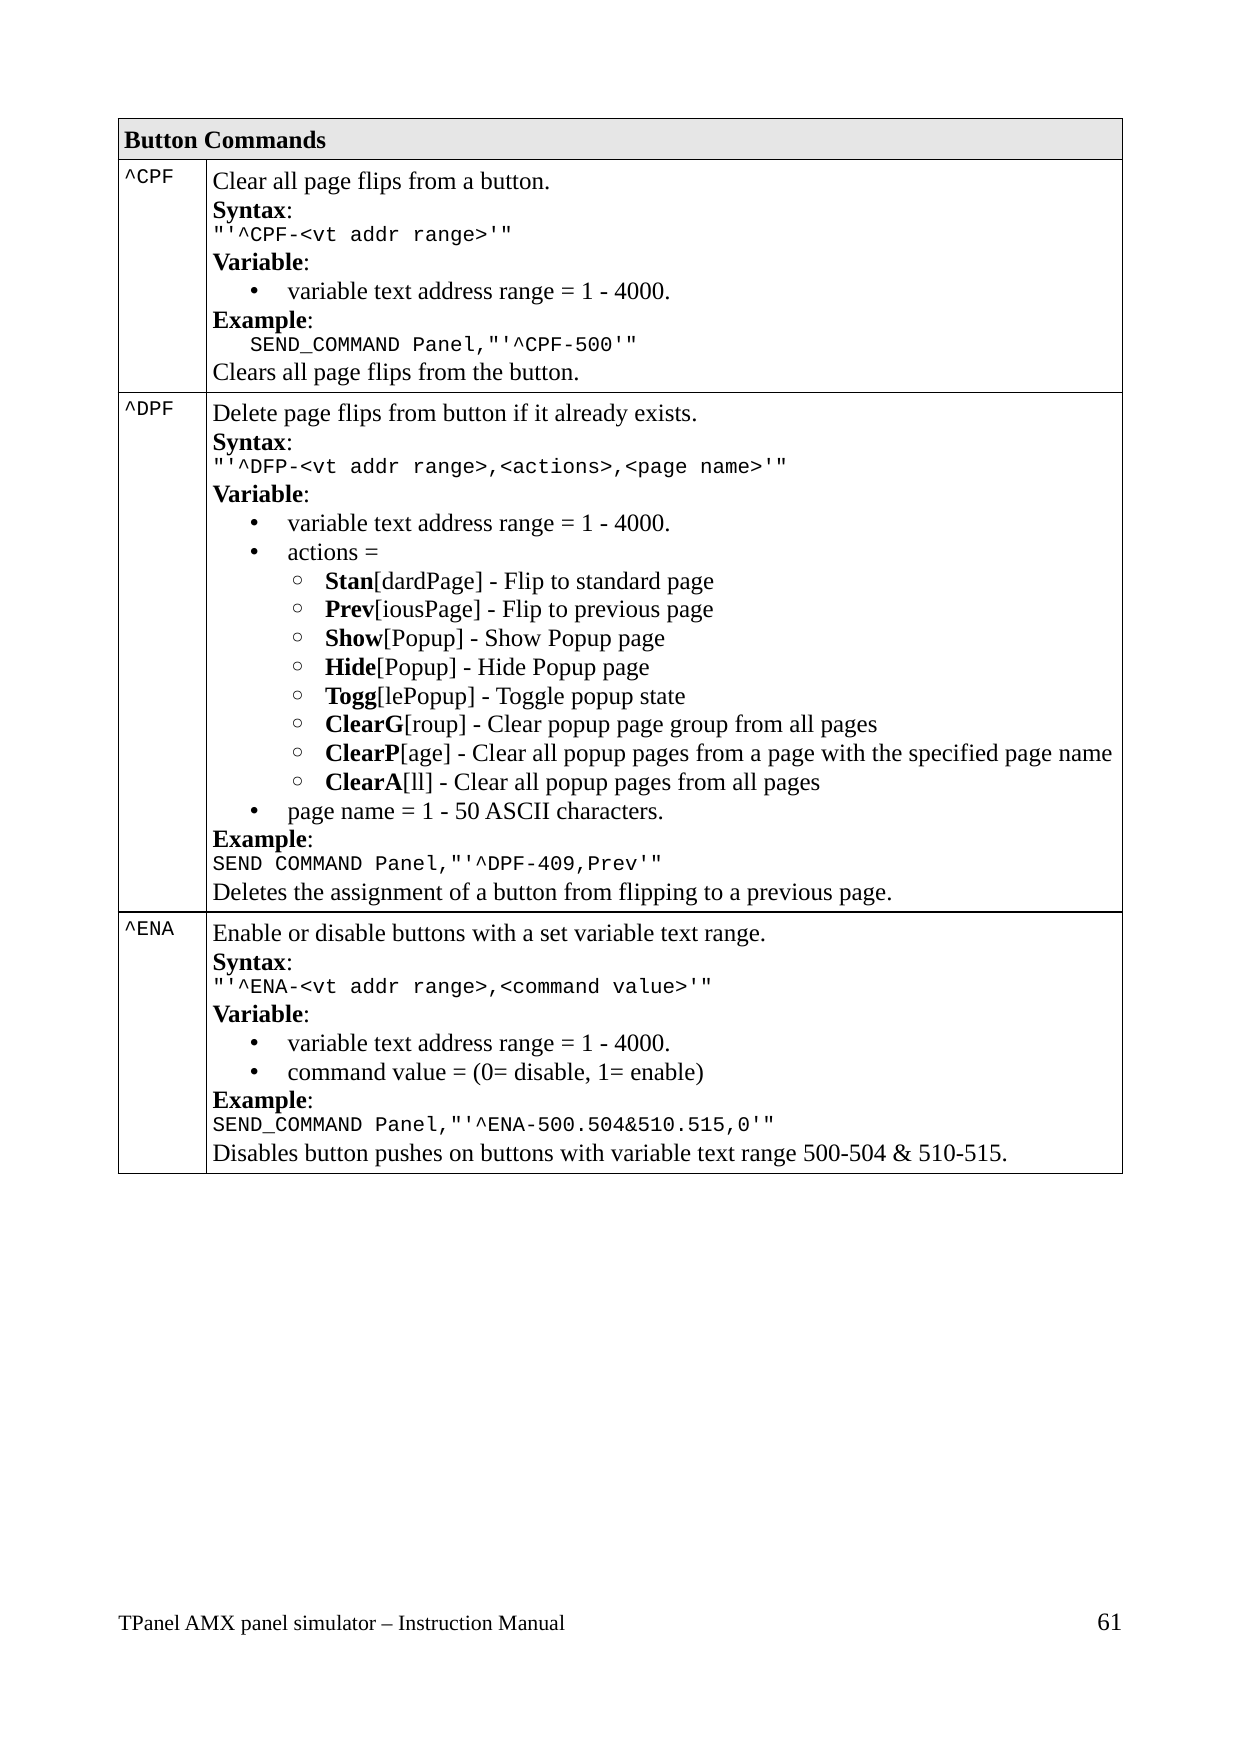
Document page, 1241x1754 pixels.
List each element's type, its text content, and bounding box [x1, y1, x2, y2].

table_cell ^DPF [119, 393, 206, 911]
table_cell Delete page flips from button if it already exists. Syntax: "'^DFP-<vt addr range>,<actions>,<page name>'" Variable: variable text address range = 1 - 4000. actions = Stan[dardPage] - Flip to standard page Prev[iousPage] - Flip to previous page Show[Popup] - Show Popup page Hide[Popup] - Hide Popup page Togg[lePopup] - Toggle popup state ClearG[roup] - Clear popup page group from all pages ClearP[age] - Clear all popup pages from a page with the specified page name ClearA[ll] - Clear all popup pages from all pages page name = 1 - 50 ASCII characters. Example: SEND COMMAND Panel,"'^DPF-409,Prev'" Deletes the assignment of a button from flipping to a previous page. [207, 393, 1122, 911]
table_cell Enable or disable buttons with a set variable text range. Syntax: "'^ENA-<vt addr range>,<command value>'" Variable: variable text address range = 1 - 4000. command value = (0= disable, 1= enable) Example: SEND_COMMAND Panel,"'^ENA-500.504&510.515,0'" Disables button pushes on buttons with variable text range 500-504 & 510-515. [207, 913, 1122, 1172]
table_cell ^CPF [119, 160, 206, 392]
table_cell ^ENA [119, 913, 206, 1172]
table_header Button Commands [119, 119, 1122, 159]
table_cell Clear all page flips from a button. Syntax: "'^CPF-<vt addr range>'" Variable: variable text address range = 1 - 4000. Example: SEND_COMMAND Panel,"'^CPF-500'" Clears all page flips from the button. [207, 160, 1122, 392]
